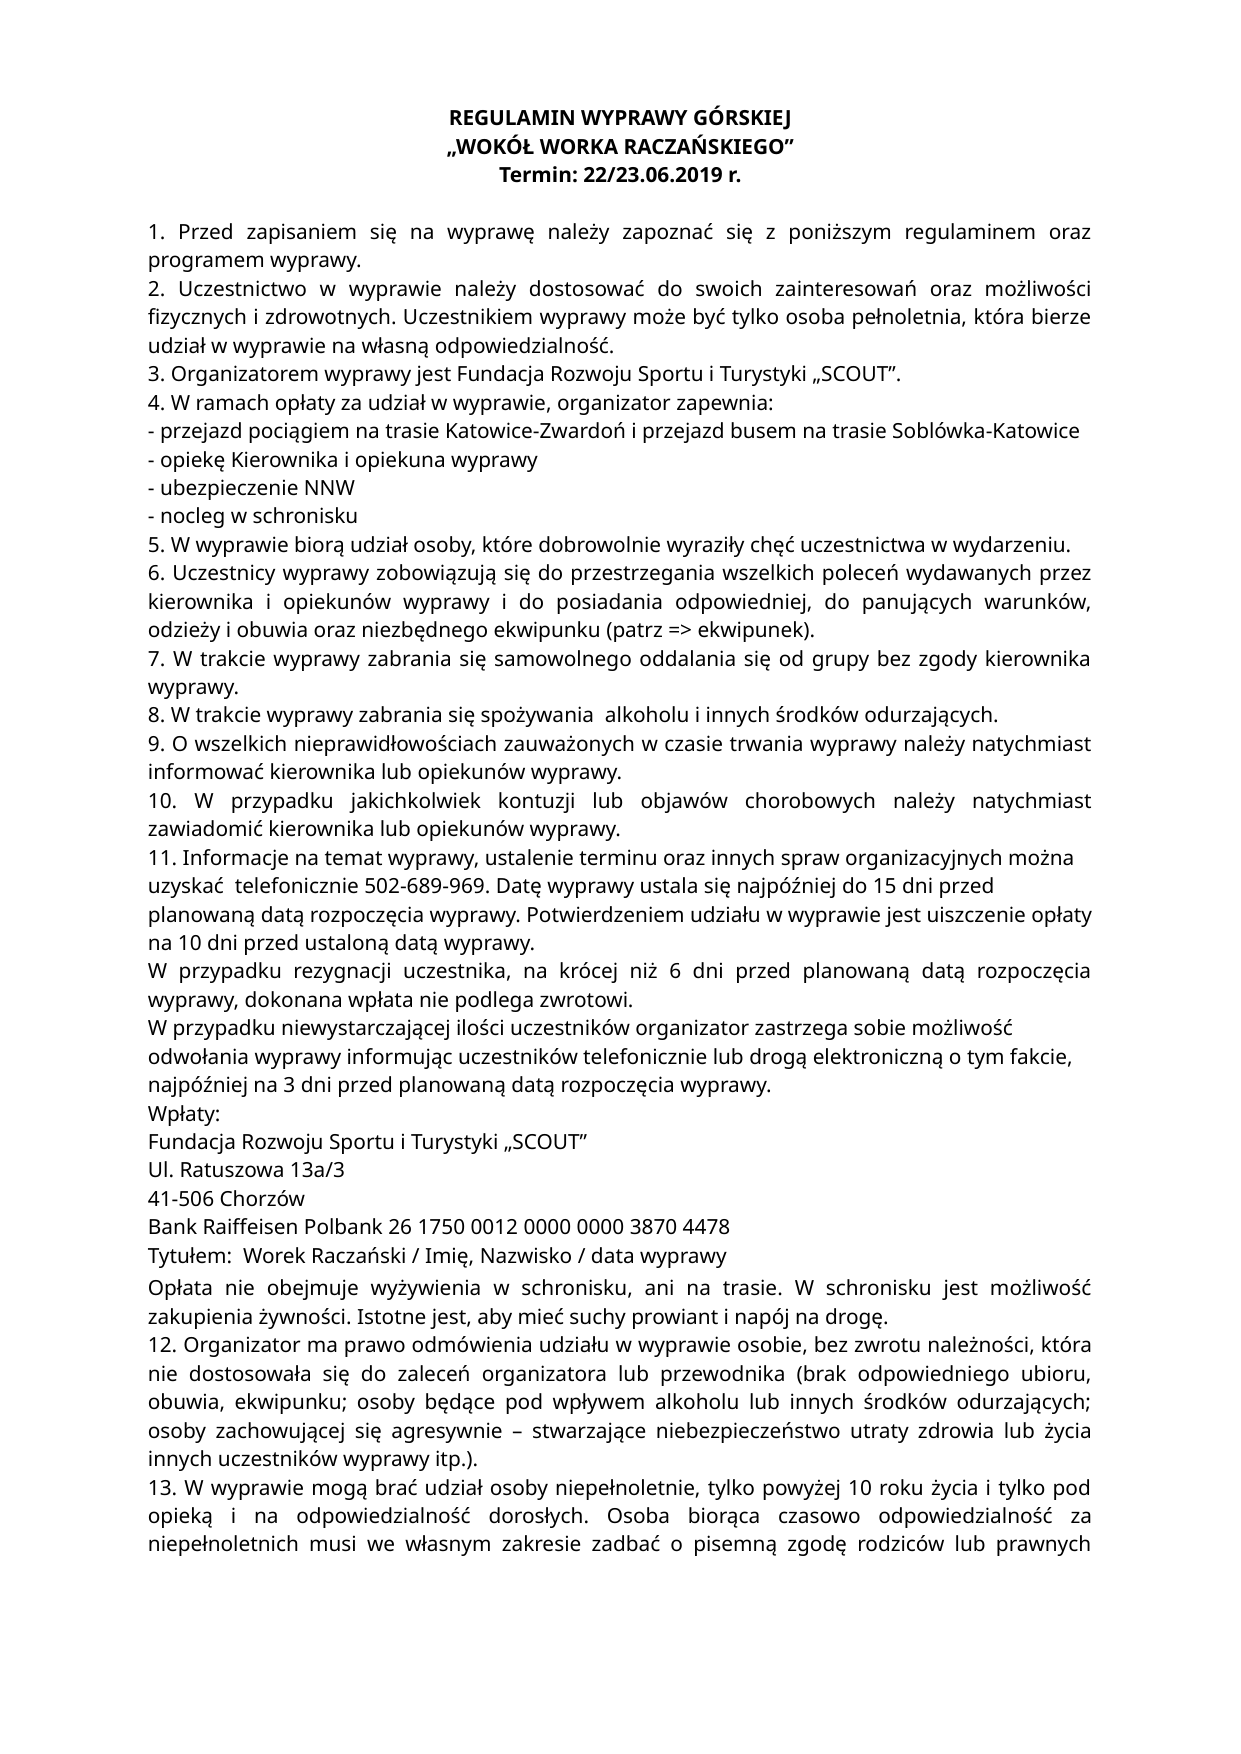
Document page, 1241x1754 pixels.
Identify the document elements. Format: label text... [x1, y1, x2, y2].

text 11. Informacje na temat wyprawy, ustalenie terminu oraz innych spraw organizacyjnych można uzyskać telefonicznie 502-689-969. Datę wyprawy ustala się najpóźniej do 15 dni przed planowaną datą rozpoczęcia wyprawy. Potwierdzeniem udziału w wyprawie jest uiszczenie opłaty na 10 dni przed ustaloną datą wyprawy. [148, 843, 1093, 957]
text 8. W trakcie wyprawy zabrania się spożywania alkoholu i innych środków odurzających. [148, 701, 1093, 729]
text 13. W wyprawie mogą brać udział osoby niepełnoletnie, tylko powyżej 10 roku życia i tylko pod opieką i na odpowiedzialność dorosłych. Osoba biorąca czasowo odpowiedzialność za niepełnoletnich musi we własnym zakresie zadbać o pisemną zgodę rodziców lub prawnych [148, 1473, 1093, 1558]
text REGULAMIN WYPRAWY GÓRSKIEJ [148, 103, 1093, 132]
text W przypadku niewystarczającej ilości uczestników organizator zastrzega sobie możliwość odwołania wyprawy informując uczestników telefonicznie lub drogą elektroniczną o tym fakcie, najpóźniej na 3 dni przed planowaną datą rozpoczęcia wyprawy. [148, 1013, 1093, 1099]
text 5. W wyprawie biorą udział osoby, które dobrowolnie wyraziły chęć uczestnictwa w wydarzeniu. [148, 530, 1093, 558]
text Tytułem: Worek Raczański / Imię, Nazwisko / data wyprawy [148, 1241, 1093, 1269]
text Wpłaty: [148, 1099, 1093, 1127]
text 6. Uczestnicy wyprawy zobowiązują się do przestrzegania wszelkich poleceń wydawanych przez kierownika i opiekunów wyprawy i do posiadania odpowiedniej, do panujących warunków, odzieży i obuwia oraz niezbędnego ekwipunku (patrz => ekwipunek). [148, 558, 1093, 644]
text 10. W przypadku jakichkolwiek kontuzji lub objawów chorobowych należy natychmiast zawiadomić kierownika lub opiekunów wyprawy. [148, 786, 1093, 843]
text „WOKÓŁ WORKA RACZAŃSKIEGO” [148, 132, 1093, 160]
text 1. Przed zapisaniem się na wyprawę należy zapoznać się z poniższym regulaminem oraz programem wyprawy. [148, 217, 1093, 274]
text 2. Uczestnictwo w wyprawie należy dostosować do swoich zainteresowań oraz możliwości fizycznych i zdrowotnych. Uczestnikiem wyprawy może być tylko osoba pełnoletnia, która bierze udział w wyprawie na własną odpowiedzialność. [148, 274, 1093, 359]
text Bank Raiffeisen Polbank 26 1750 0012 0000 0000 3870 4478 [148, 1212, 1093, 1241]
text Ul. Ratuszowa 13a/3 [148, 1156, 1093, 1184]
text Opłata nie obejmuje wyżywienia w schronisku, ani na trasie. W schronisku jest możliwość zakupienia żywności. Istotne jest, aby mieć suchy prowiant i napój na drogę. [148, 1273, 1093, 1330]
text 3. Organizatorem wyprawy jest Fundacja Rozwoju Sportu i Turystyki „SCOUT”. [148, 359, 1093, 388]
text 7. W trakcie wyprawy zabrania się samowolnego oddalania się od grupy bez zgody kierownika wyprawy. [148, 644, 1093, 701]
text - ubezpieczenie NNW [148, 473, 1093, 502]
text Termin: 22/23.06.2019 r. [148, 160, 1093, 189]
text 12. Organizator ma prawo odmówienia udziału w wyprawie osobie, bez zwrotu należności, która nie dostosowała się do zaleceń organizatora lub przewodnika (brak odpowiedniego ubioru, obuwia, ekwipunku; osoby będące pod wpływem alkoholu lub innych środków odurzających; osoby zachowującej się agresywnie – stwarzające niebezpieczeństwo utraty zdrowia lub życia innych uczestników wyprawy itp.). [148, 1330, 1093, 1473]
text - nocleg w schronisku [148, 502, 1093, 530]
text 9. O wszelkich nieprawidłowościach zauważonych w czasie trwania wyprawy należy natychmiast informować kierownika lub opiekunów wyprawy. [148, 729, 1093, 786]
text - przejazd pociągiem na trasie Katowice-Zwardoń i przejazd busem na trasie Soblówka-Katowice [148, 416, 1093, 445]
text 4. W ramach opłaty za udział w wyprawie, organizator zapewnia: [148, 388, 1093, 416]
text - opiekę Kierownika i opiekuna wyprawy [148, 445, 1093, 473]
text W przypadku rezygnacji uczestnika, na krócej niż 6 dni przed planowaną datą rozpoczęcia wyprawy, dokonana wpłata nie podlega zwrotowi. [148, 957, 1093, 1013]
text Fundacja Rozwoju Sportu i Turystyki „SCOUT” [148, 1127, 1093, 1156]
text 41-506 Chorzów [148, 1184, 1093, 1212]
